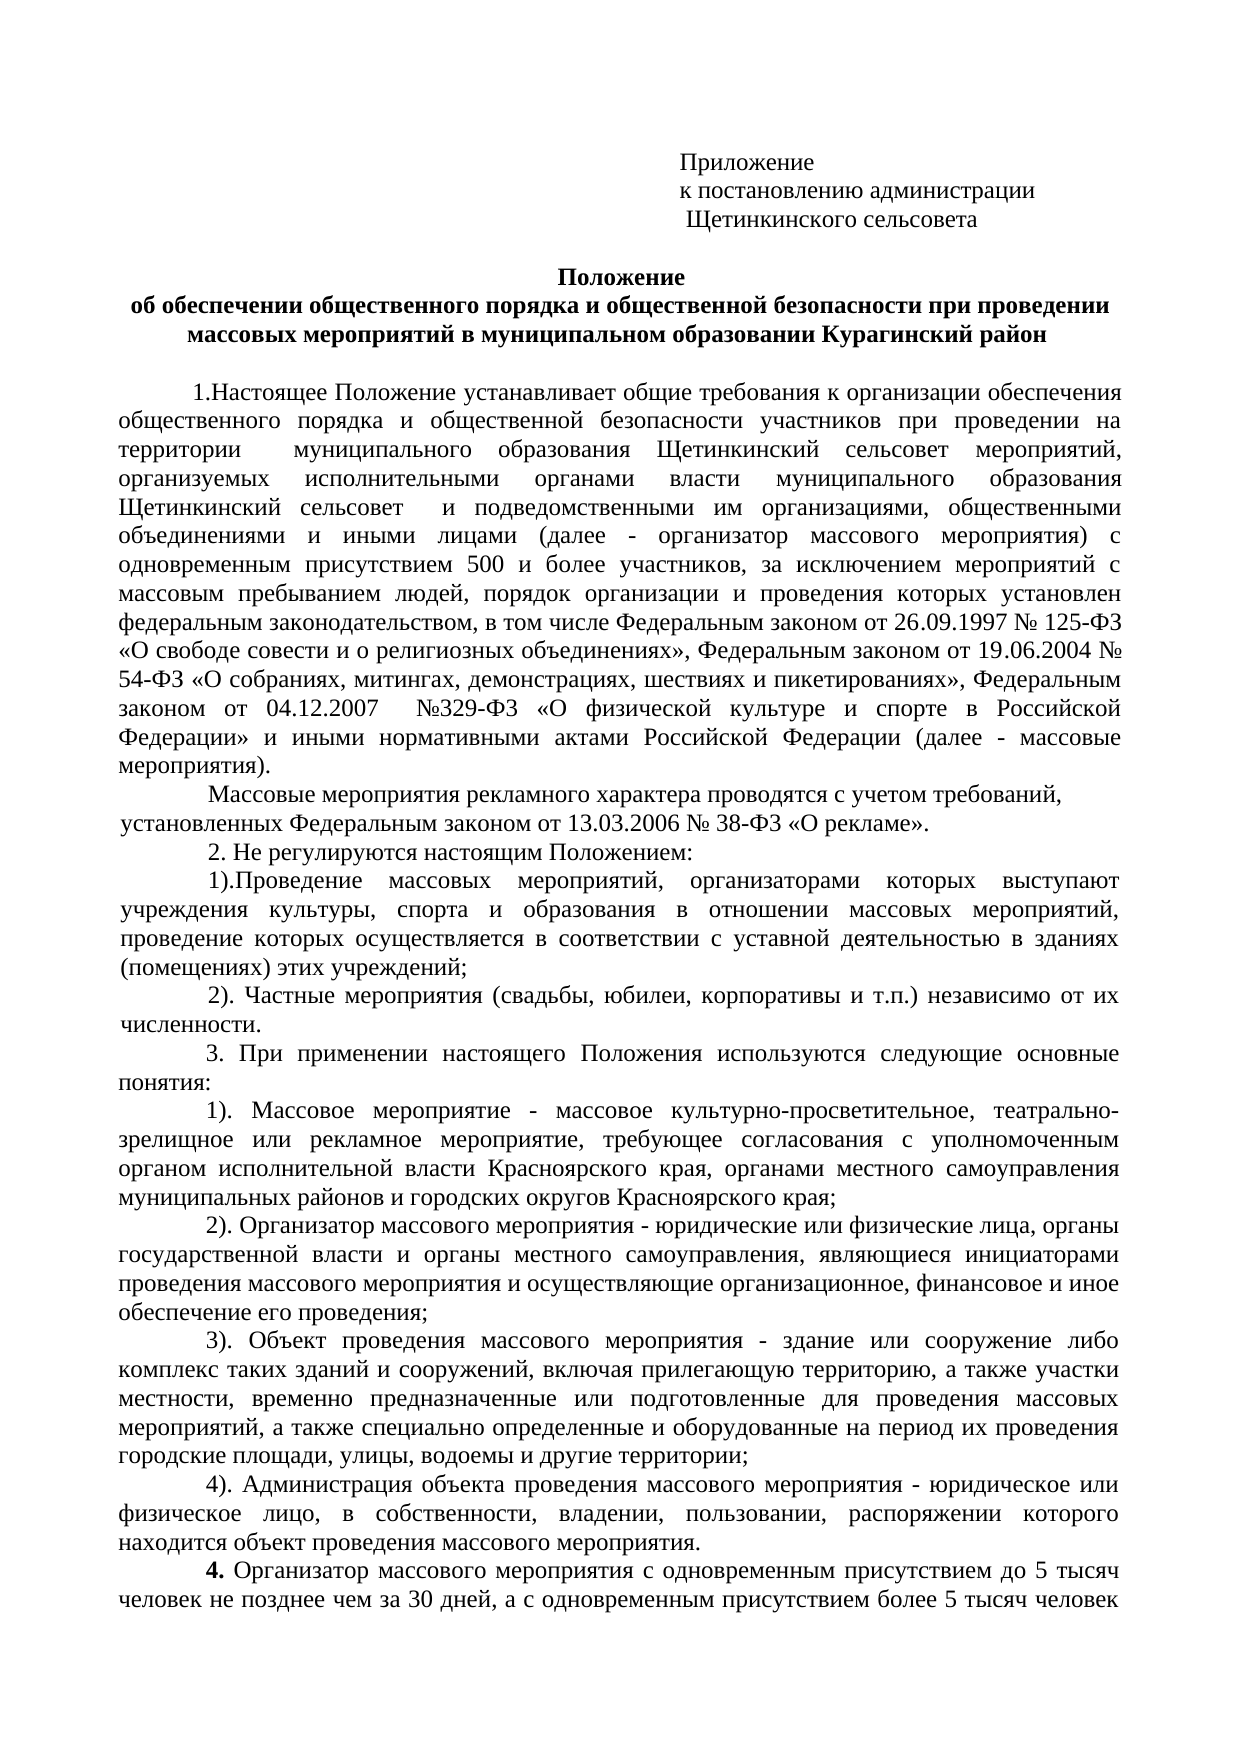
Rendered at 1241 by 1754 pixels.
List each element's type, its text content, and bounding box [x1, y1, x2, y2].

text об обеспечении общественного порядка и общественной безопасности при проведении массовых мероприятий в муниципальном образовании Курагинский район [118, 291, 1122, 348]
text 1). Массовое мероприятие - массовое культурно-просветительное, театрально-зрелищное или рекламное мероприятие, требующее согласования с уполномоченным органом исполнительной власти Красноярского края, органами местного самоуправления муниципальных районов и городских округов Красноярского края; [118, 1096, 1120, 1211]
text 2). Частные мероприятия (свадьбы, юбилеи, корпоративы и т.п.) независимо от их численности. [120, 981, 1120, 1038]
text 2. Не регулируются настоящим Положением: [120, 837, 1122, 866]
text 3). Объект проведения массового мероприятия - здание или сооружение либо комплекс таких зданий и сооружений, включая прилегающую территорию, а также участки местности, временно предназначенные или подготовленные для проведения массовых мероприятий, а также специально определенные и оборудованные на период их проведения городские площади, улицы, водоемы и другие территории; [118, 1326, 1120, 1469]
text 4). Администрация объекта проведения массового мероприятия - юридическое или физическое лицо, в собственности, владении, пользовании, распоряжении которого находится объект проведения массового мероприятия. [118, 1469, 1120, 1556]
text 4. Организатор массового мероприятия с одновременным присутствием до 5 тысяч человек не позднее чем за 30 дней, а с одновременным присутствием более 5 тысяч человек [118, 1556, 1120, 1613]
text 3. При применении настоящего Положения используются следующие основные понятия: [118, 1038, 1120, 1096]
text 1).Проведение массовых мероприятий, организаторами которых выступают учреждения культуры, спорта и образования в отношении массовых мероприятий, проведение которых осуществляется в соответствии с уставной деятельностью в зданиях (помещениях) этих учреждений; [120, 866, 1120, 981]
text Массовые мероприятия рекламного характера проводятся с учетом требований, установленных Федеральным законом от 13.03.2006 № 38-Ф3 «О рекламе». [120, 779, 1120, 837]
text Положение [120, 262, 1122, 291]
text 2). Организатор массового мероприятия - юридические или физические лица, органы государственной власти и органы местного самоуправления, являющиеся инициаторами проведения массового мероприятия и осуществляющие организационное, финансовое и иное обеспечение его проведения; [118, 1211, 1120, 1326]
text Щетинкинского сельсовета [679, 204, 1122, 233]
text Приложение [679, 147, 1122, 176]
text к постановлению администрации [679, 176, 1122, 204]
text 1.Настоящее Положение устанавливает общие требования к организации обеспечения общественного порядка и общественной безопасности участников при проведении на территории муниципального образования Щетинкинский сельсовет мероприятий, организуемых исполнительными органами власти муниципального образования Щетинкинский сельсовет и подведомственными им организациями, общественными объединениями и иными лицами (далее - организатор массового мероприятия) с одновременным присутствием 500 и более участников, за исключением мероприятий с массовым пребыванием людей, порядок организации и проведения которых установлен федеральным законодательством, в том числе Федеральным законом от 26.09.1997 № 125-ФЗ «О свободе совести и о религиозных объединениях», Федеральным законом от 19.06.2004 № 54-ФЗ «О собраниях, митингах, демонстрациях, шествиях и пикетированиях», Федеральным законом от 04.12.2007 №329-Ф3 «О физической культуре и спорте в Российской Федерации» и иными нормативными актами Российской Федерации (далее - массовые мероприятия). [118, 377, 1122, 779]
